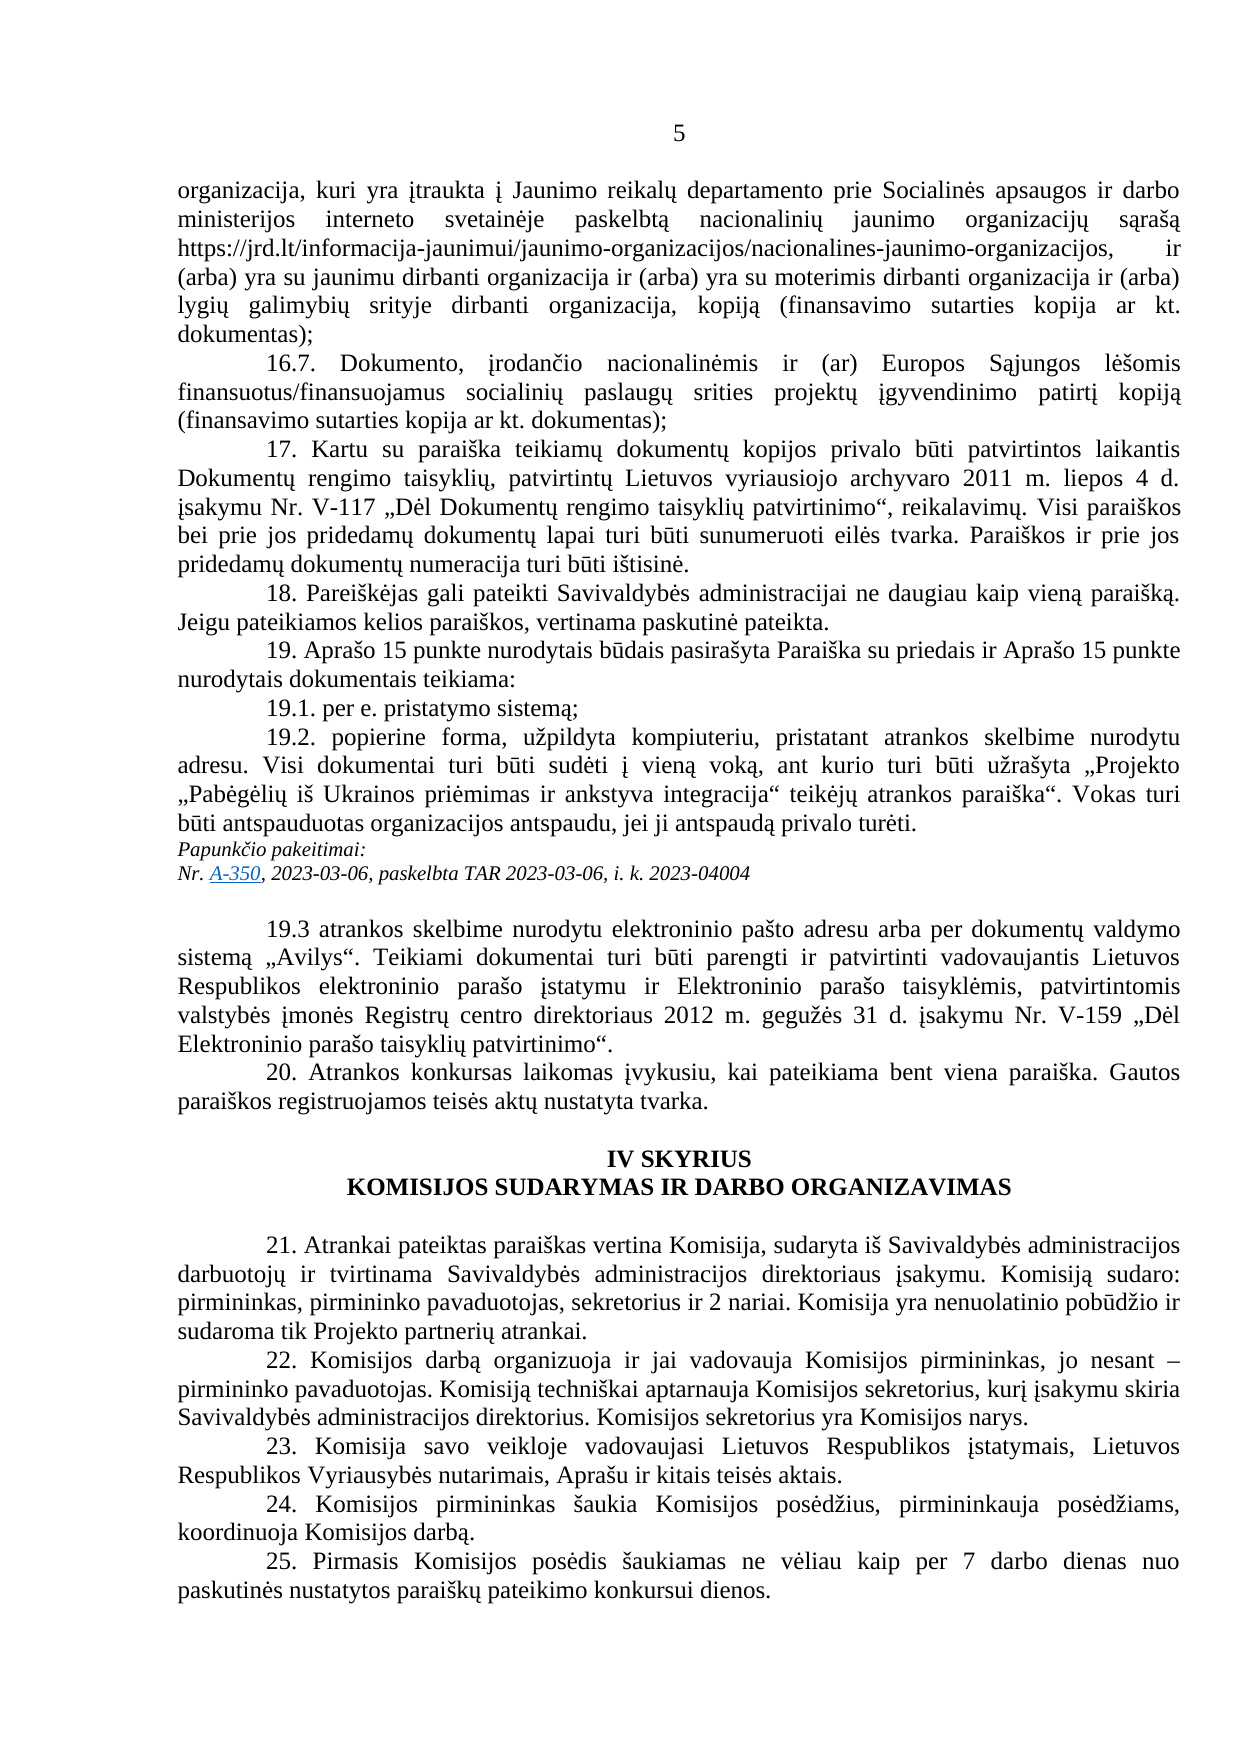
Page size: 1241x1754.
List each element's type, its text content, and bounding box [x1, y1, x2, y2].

text Nr. A-350, 2023-03-06, paskelbta TAR 2023-03-06, i. k. 2023-04004 [177, 861, 1181, 885]
text 19.2. popierine forma, užpildyta kompiuteriu, pristatant atrankos skelbime nurodytu adresu. Visi dokumentai turi būti sudėti į vieną voką, ant kurio turi būti užrašyta „Projekto „Pabėgėlių iš Ukrainos priėmimas ir ankstyva integracija“ teikėjų atrankos paraiška“. Vokas turi būti antspauduotas organizacijos antspaudu, jei ji antspaudą privalo turėti. [177, 722, 1181, 837]
text Papunkčio pakeitimai: [177, 837, 1181, 861]
text 24. Komisijos pirmininkas šaukia Komisijos posėdžius, pirmininkauja posėdžiams, koordinuoja Komisijos darbą. [177, 1489, 1181, 1546]
text 16.7. Dokumento, įrodančio nacionalinėmis ir (ar) Europos Sąjungos lėšomis finansuotus/finansuojamus socialinių paslaugų srities projektų įgyvendinimo patirtį kopiją (finansavimo sutarties kopija ar kt. dokumentas); [177, 348, 1181, 434]
text 17. Kartu su paraiška teikiamų dokumentų kopijos privalo būti patvirtintos laikantis Dokumentų rengimo taisyklių, patvirtintų Lietuvos vyriausiojo archyvaro 2011 m. liepos 4 d. įsakymu Nr. V-117 „Dėl Dokumentų rengimo taisyklių patvirtinimo“, reikalavimų. Visi paraiškos bei prie jos pridedamų dokumentų lapai turi būti sunumeruoti eilės tvarka. Paraiškos ir prie jos pridedamų dokumentų numeracija turi būti ištisinė. [177, 434, 1181, 578]
text 19. Aprašo 15 punkte nurodytais būdais pasirašyta Paraiška su priedais ir Aprašo 15 punkte nurodytais dokumentais teikiama: [177, 636, 1181, 693]
text 22. Komisijos darbą organizuoja ir jai vadovauja Komisijos pirmininkas, jo nesant – pirmininko pavaduotojas. Komisiją techniškai aptarnauja Komisijos sekretorius, kurį įsakymu skiria Savivaldybės administracijos direktorius. Komisijos sekretorius yra Komisijos narys. [177, 1345, 1181, 1431]
text 21. Atrankai pateiktas paraiškas vertina Komisija, sudaryta iš Savivaldybės administracijos darbuotojų ir tvirtinama Savivaldybės administracijos direktoriaus įsakymu. Komisiją sudaro: pirmininkas, pirmininko pavaduotojas, sekretorius ir 2 nariai. Komisija yra nenuolatinio pobūdžio ir sudaroma tik Projekto partnerių atrankai. [177, 1230, 1181, 1345]
text organizacija, kuri yra įtraukta į Jaunimo reikalų departamento prie Socialinės apsaugos ir darbo ministerijos interneto svetainėje paskelbtą nacionalinių jaunimo organizacijų sąrašą https://jrd.lt/informacija-jaunimui/jaunimo-organizacijos/nacionalines-jaunimo-organizacijos, ir (arba) yra su jaunimu dirbanti organizacija ir (arba) yra su moterimis dirbanti organizacija ir (arba) lygių galimybių srityje dirbanti organizacija, kopiją (finansavimo sutarties kopija ar kt. dokumentas); [177, 176, 1181, 348]
text 25. Pirmasis Komisijos posėdis šaukiamas ne vėliau kaip per 7 darbo dienas nuo paskutinės nustatytos paraiškų pateikimo konkursui dienos. [177, 1546, 1181, 1604]
text IV SKYRIUS [177, 1144, 1181, 1172]
text 18. Pareiškėjas gali pateikti Savivaldybės administracijai ne daugiau kaip vieną paraišką. Jeigu pateikiamos kelios paraiškos, vertinama paskutinė pateikta. [177, 578, 1181, 636]
text 19.3 atrankos skelbime nurodytu elektroninio pašto adresu arba per dokumentų valdymo sistemą „Avilys“. Teikiami dokumentai turi būti parengti ir patvirtinti vadovaujantis Lietuvos Respublikos elektroninio parašo įstatymu ir Elektroninio parašo taisyklėmis, patvirtintomis valstybės įmonės Registrų centro direktoriaus 2012 m. gegužės 31 d. įsakymu Nr. V-159 „Dėl Elektroninio parašo taisyklių patvirtinimo“. [177, 914, 1181, 1057]
text KOMISIJOS SUDARYMAS IR DARBO ORGANIZAVIMAS [177, 1172, 1181, 1201]
text 23. Komisija savo veikloje vadovaujasi Lietuvos Respublikos įstatymais, Lietuvos Respublikos Vyriausybės nutarimais, Aprašu ir kitais teisės aktais. [177, 1431, 1181, 1489]
text 19.1. per e. pristatymo sistemą; [266, 693, 1181, 722]
text 20. Atrankos konkursas laikomas įvykusiu, kai pateikiama bent viena paraiška. Gautos paraiškos registruojamos teisės aktų nustatyta tvarka. [177, 1057, 1181, 1115]
